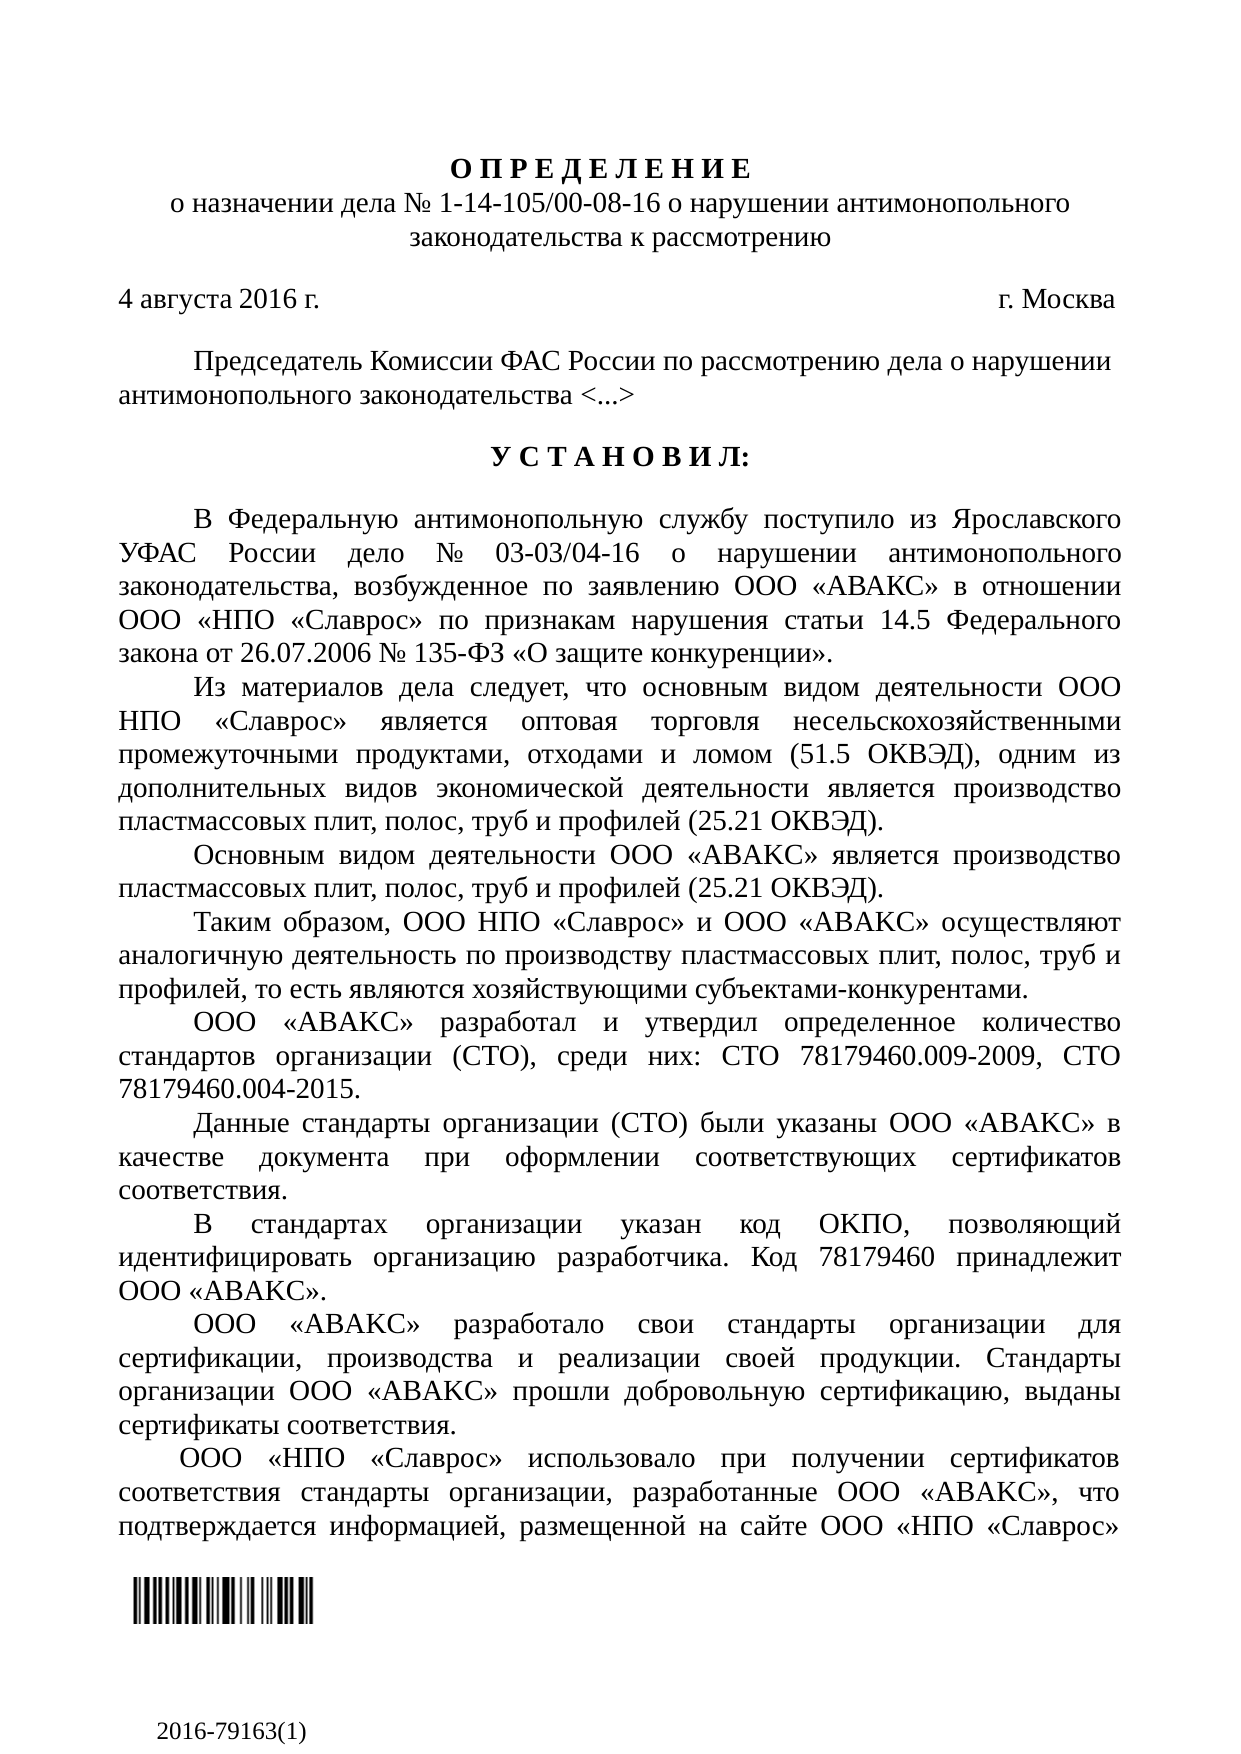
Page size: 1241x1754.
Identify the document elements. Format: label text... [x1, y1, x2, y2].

text Председатель Комиссии ФАС России по рассмотрению дела о нарушении антимонопольного законодательства <...> [118, 343, 1122, 410]
text В Федеральную антимонопольную службу поступило из Ярославского УФАС России дело № 03-03/04-16 о нарушении антимонопольного законодательства, возбужденное по заявлению ООО «АВАКС» в отношении ООО «НПО «Славрос» по признакам нарушения статьи 14.5 Федерального закона от 26.07.2006 № 135-ФЗ «О защите конкуренции». [118, 501, 1122, 669]
text о назначении дела № 1-14-105/00-08-16 о нарушении антимонопольного законодательства к рассмотрению [118, 185, 1122, 252]
text В стандартах организации указан код OKПO, позволяющий идентифицировать организацию разработчика. Код 78179460 принадлежит ООО «ABAKC». [118, 1206, 1122, 1306]
text Из материалов дела следует, что основным видом деятельности ООО HПO «Славрос» является оптовая торговля несельскохозяйственными промежуточными продуктами, отходами и ломом (51.5 ОКВЭД), одним из дополнительных видов экономической деятельности является производство пластмассовых плит, полос, труб и профилей (25.21 ОКВЭД). [118, 669, 1122, 837]
text Таким образом, ООО HПO «Славрос» и ООО «ABAKC» осуществляют аналогичную деятельность по производству пластмассовых плит, полос, труб и профилей, то есть являются хозяйствующими субъектами-конкурентами. [118, 904, 1122, 1004]
text Основным видом деятельности ООО «ABAKC» является производство пластмассовых плит, полос, труб и профилей (25.21 ОКВЭД). [118, 837, 1122, 904]
text ООО «HПO «Славрос» использовало при получении сертификатов соответствия стандарты организации, разработанные ООО «ABAKC», что подтверждается информацией, размещенной на сайте ООО «HПO «Славрос» [118, 1441, 1121, 1541]
text ООО «ABAKC» разработал и утвердил определенное количество стандартов организации (СТО), среди них: СТО 78179460.009-2009, СТО 78179460.004-2015. [118, 1004, 1122, 1105]
text ООО «ABAKC» разработало свои стандарты организации для сертификации, производства и реализации своей продукции. Стандарты организации ООО «ABAKC» прошли добровольную сертификацию, выданы сертификаты соответствия. [118, 1306, 1122, 1441]
text О П Р Е Д Е Л Е Н И Е [339, 152, 1122, 185]
text 4 августа 2016 г. г. Москва [118, 281, 1122, 314]
text У С Т А Н О В И Л: [118, 439, 1122, 473]
text Данные стандарты организации (СТО) были указаны ООО «ABAKC» в качестве документа при оформлении соответствующих сертификатов соответствия. [118, 1105, 1122, 1206]
picture [118, 1577, 331, 1624]
